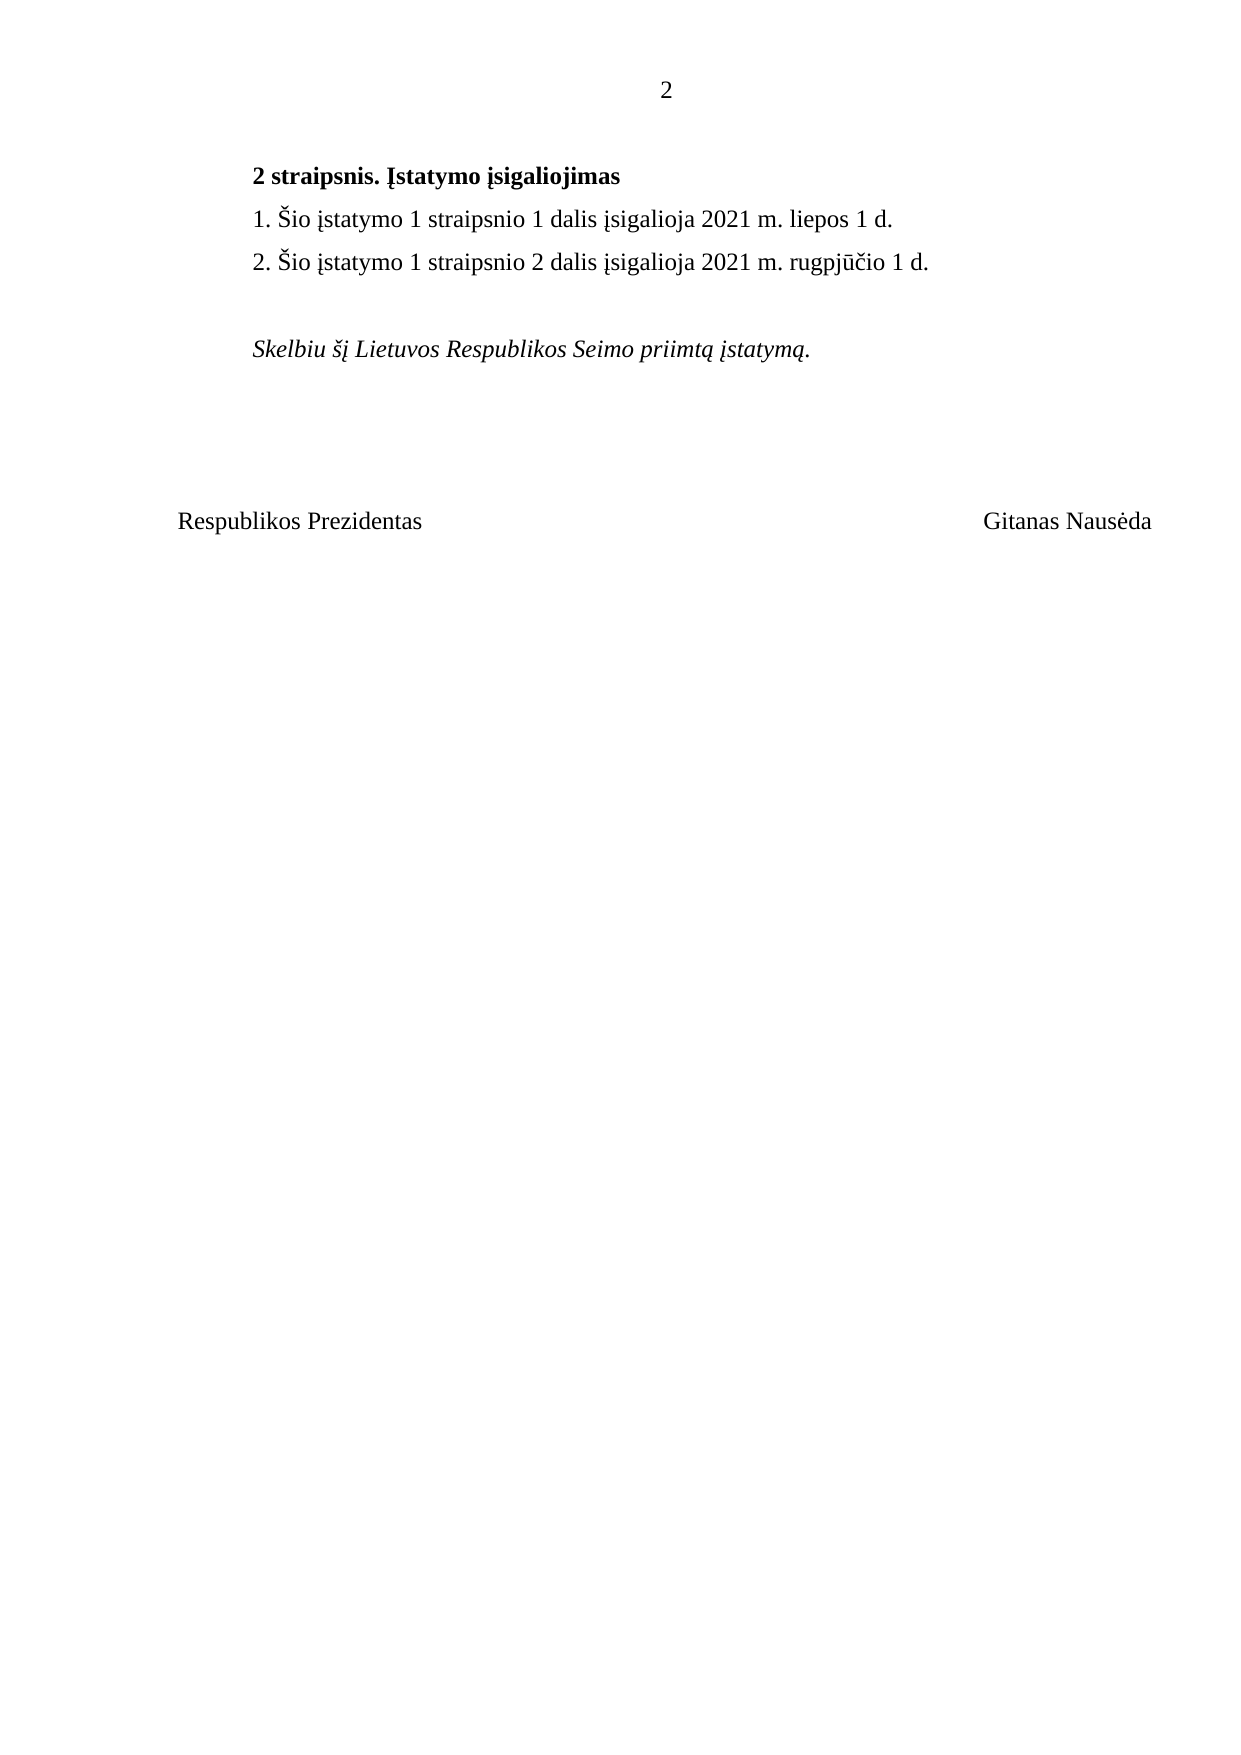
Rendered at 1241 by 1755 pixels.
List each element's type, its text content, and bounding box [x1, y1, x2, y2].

text Respublikos Prezidentas Gitanas Nausėda [177, 506, 1152, 535]
text 2 straipsnis. Įstatymo įsigaliojimas [177, 161, 1152, 190]
text 1. Šio įstatymo 1 straipsnio 1 dalis įsigalioja 2021 m. liepos 1 d. [177, 204, 1152, 233]
text Skelbiu šį Lietuvos Respublikos Seimo priimtą įstatymą. [177, 334, 1152, 362]
text 2. Šio įstatymo 1 straipsnio 2 dalis įsigalioja 2021 m. rugpjūčio 1 d. [177, 247, 1152, 276]
